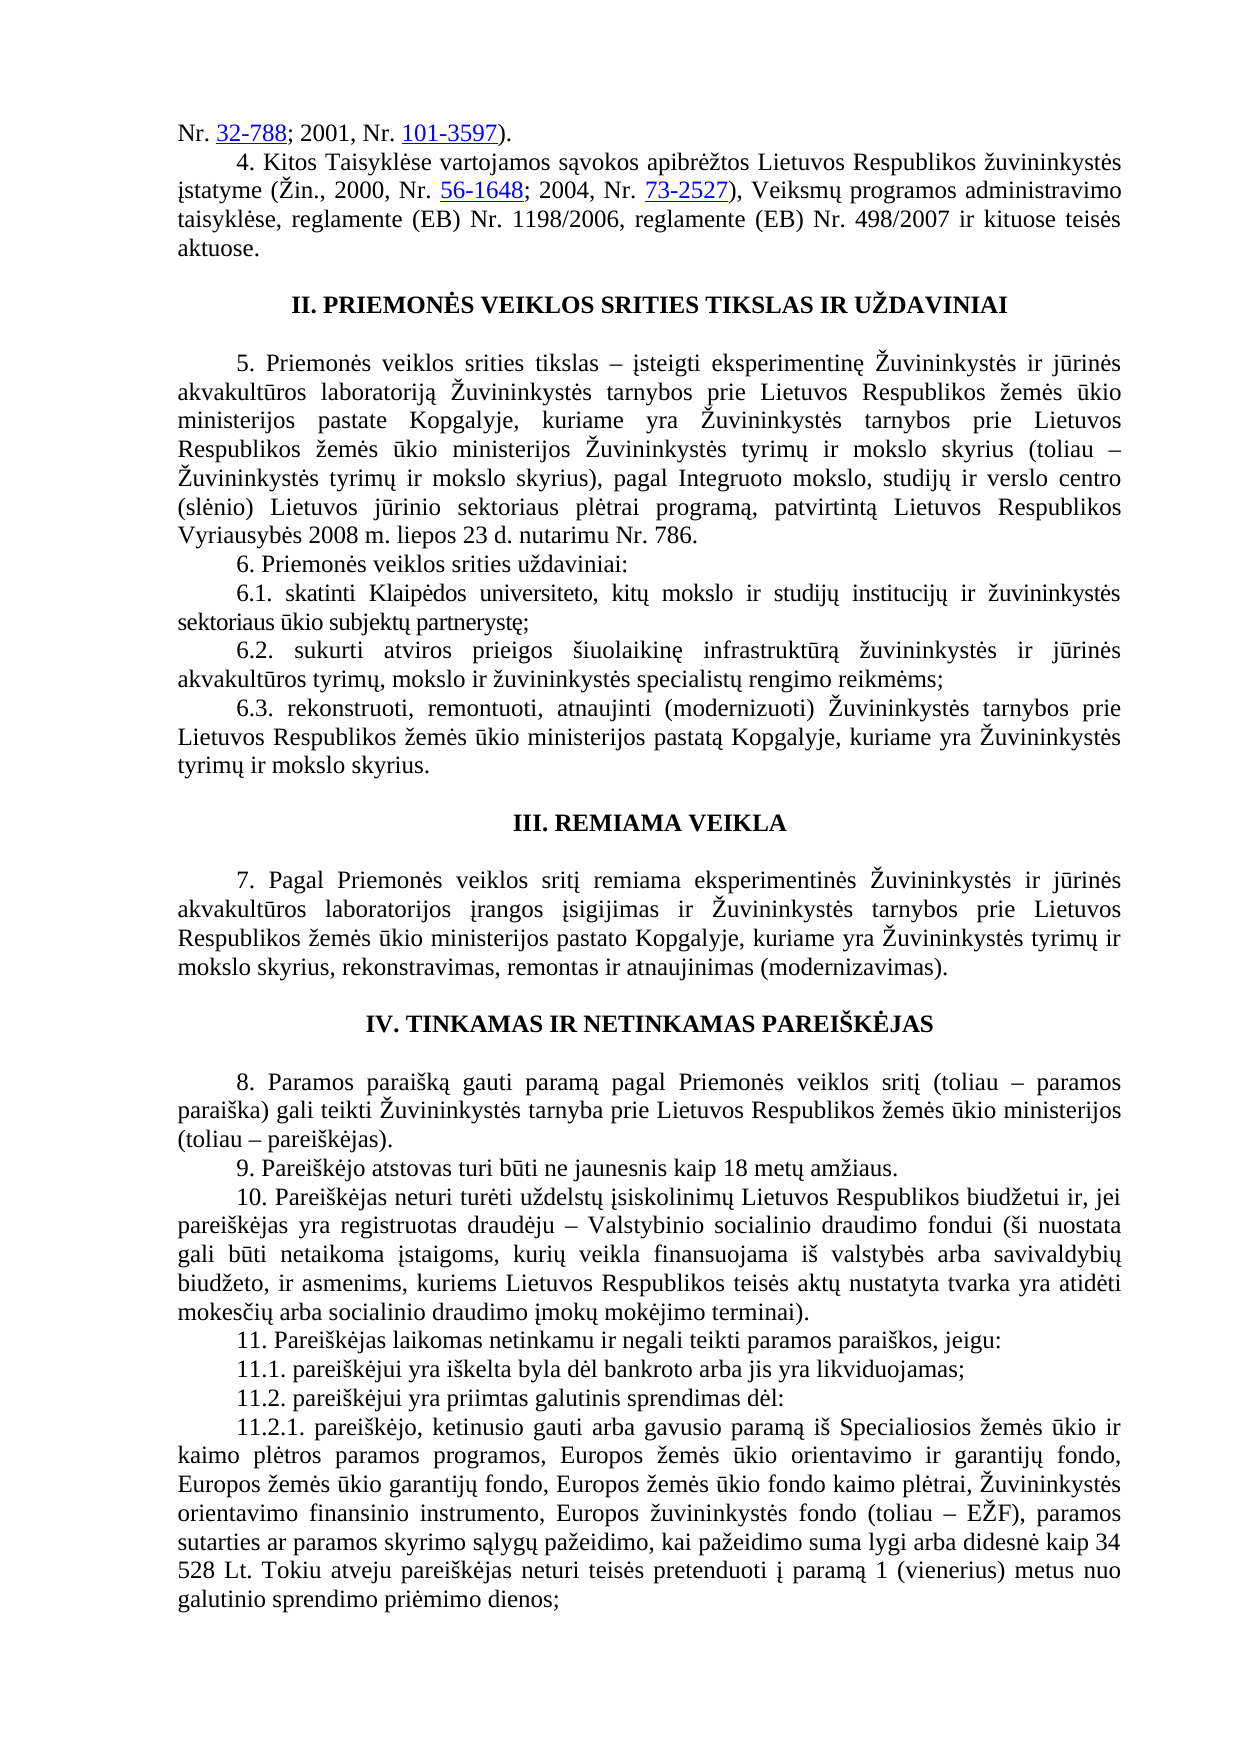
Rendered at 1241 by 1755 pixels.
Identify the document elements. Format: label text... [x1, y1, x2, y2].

text 11.2. pareiškėjui yra priimtas galutinis sprendimas dėl: [177, 1383, 1122, 1412]
text Nr. 32-788; 2001, Nr. 101-3597). [177, 118, 1122, 147]
text 11.2.1. pareiškėjo, ketinusio gauti arba gavusio paramą iš Specialiosios žemės ūkio ir kaimo plėtros paramos programos, Europos žemės ūkio orientavimo ir garantijų fondo, Europos žemės ūkio garantijų fondo, Europos žemės ūkio fondo kaimo plėtrai, Žuvininkystės orientavimo finansinio instrumento, Europos žuvininkystės fondo (toliau – EŽF), paramos sutarties ar paramos skyrimo sąlygų pažeidimo, kai pažeidimo suma lygi arba didesnė kaip 34 528 Lt. Tokiu atveju pareiškėjas neturi teisės pretenduoti į paramą 1 (vienerius) metus nuo galutinio sprendimo priėmimo dienos; [177, 1412, 1122, 1613]
text 5. Priemonės veiklos srities tikslas – įsteigti eksperimentinę Žuvininkystės ir jūrinės akvakultūros laboratoriją Žuvininkystės tarnybos prie Lietuvos Respublikos žemės ūkio ministerijos pastate Kopgalyje, kuriame yra Žuvininkystės tarnybos prie Lietuvos Respublikos žemės ūkio ministerijos Žuvininkystės tyrimų ir mokslo skyrius (toliau – Žuvininkystės tyrimų ir mokslo skyrius), pagal Integruoto mokslo, studijų ir verslo centro (slėnio) Lietuvos jūrinio sektoriaus plėtrai programą, patvirtintą Lietuvos Respublikos Vyriausybės 2008 m. liepos 23 d. nutarimu Nr. 786. [177, 348, 1122, 549]
text IV. TINKAMAS IR NETINKAMAS PAREIŠKĖJAS [177, 1009, 1122, 1038]
text 9. Pareiškėjo atstovas turi būti ne jaunesnis kaip 18 metų amžiaus. [177, 1153, 1122, 1182]
text 10. Pareiškėjas neturi turėti uždelstų įsiskolinimų Lietuvos Respublikos biudžetui ir, jei pareiškėjas yra registruotas draudėju – Valstybinio socialinio draudimo fondui (ši nuostata gali būti netaikoma įstaigoms, kurių veikla finansuojama iš valstybės arba savivaldybių biudžeto, ir asmenims, kuriems Lietuvos Respublikos teisės aktų nustatyta tvarka yra atidėti mokesčių arba socialinio draudimo įmokų mokėjimo terminai). [177, 1182, 1122, 1326]
text 4. Kitos Taisyklėse vartojamos sąvokos apibrėžtos Lietuvos Respublikos žuvininkystės įstatyme (Žin., 2000, Nr. 56-1648; 2004, Nr. 73-2527), Veiksmų programos administravimo taisyklėse, reglamente (EB) Nr. 1198/2006, reglamente (EB) Nr. 498/2007 ir kituose teisės aktuose. [177, 147, 1122, 262]
text 6. Priemonės veiklos srities uždaviniai: [177, 549, 1122, 578]
text II. PRIEMONĖS VEIKLOS SRITIES TIKSLAS IR UŽDAVINIAI [177, 291, 1122, 319]
text 6.2. sukurti atviros prieigos šiuolaikinę infrastruktūrą žuvininkystės ir jūrinės akvakultūros tyrimų, mokslo ir žuvininkystės specialistų rengimo reikmėms; [177, 636, 1122, 693]
text 7. Pagal Priemonės veiklos sritį remiama eksperimentinės Žuvininkystės ir jūrinės akvakultūros laboratorijos įrangos įsigijimas ir Žuvininkystės tarnybos prie Lietuvos Respublikos žemės ūkio ministerijos pastato Kopgalyje, kuriame yra Žuvininkystės tyrimų ir mokslo skyrius, rekonstravimas, remontas ir atnaujinimas (modernizavimas). [177, 866, 1122, 981]
text 11. Pareiškėjas laikomas netinkamu ir negali teikti paramos paraiškos, jeigu: [177, 1326, 1122, 1354]
text 6.1. skatinti Klaipėdos universiteto, kitų mokslo ir studijų institucijų ir žuvininkystės sektoriaus ūkio subjektų partnerystę; [177, 578, 1122, 636]
text 8. Paramos paraišką gauti paramą pagal Priemonės veiklos sritį (toliau – paramos paraiška) gali teikti Žuvininkystės tarnyba prie Lietuvos Respublikos žemės ūkio ministerijos (toliau – pareiškėjas). [177, 1067, 1122, 1153]
text 6.3. rekonstruoti, remontuoti, atnaujinti (modernizuoti) Žuvininkystės tarnybos prie Lietuvos Respublikos žemės ūkio ministerijos pastatą Kopgalyje, kuriame yra Žuvininkystės tyrimų ir mokslo skyrius. [177, 693, 1122, 779]
text III. REMIAMA VEIKLA [177, 808, 1122, 837]
text 11.1. pareiškėjui yra iškelta byla dėl bankroto arba jis yra likviduojamas; [177, 1354, 1122, 1383]
